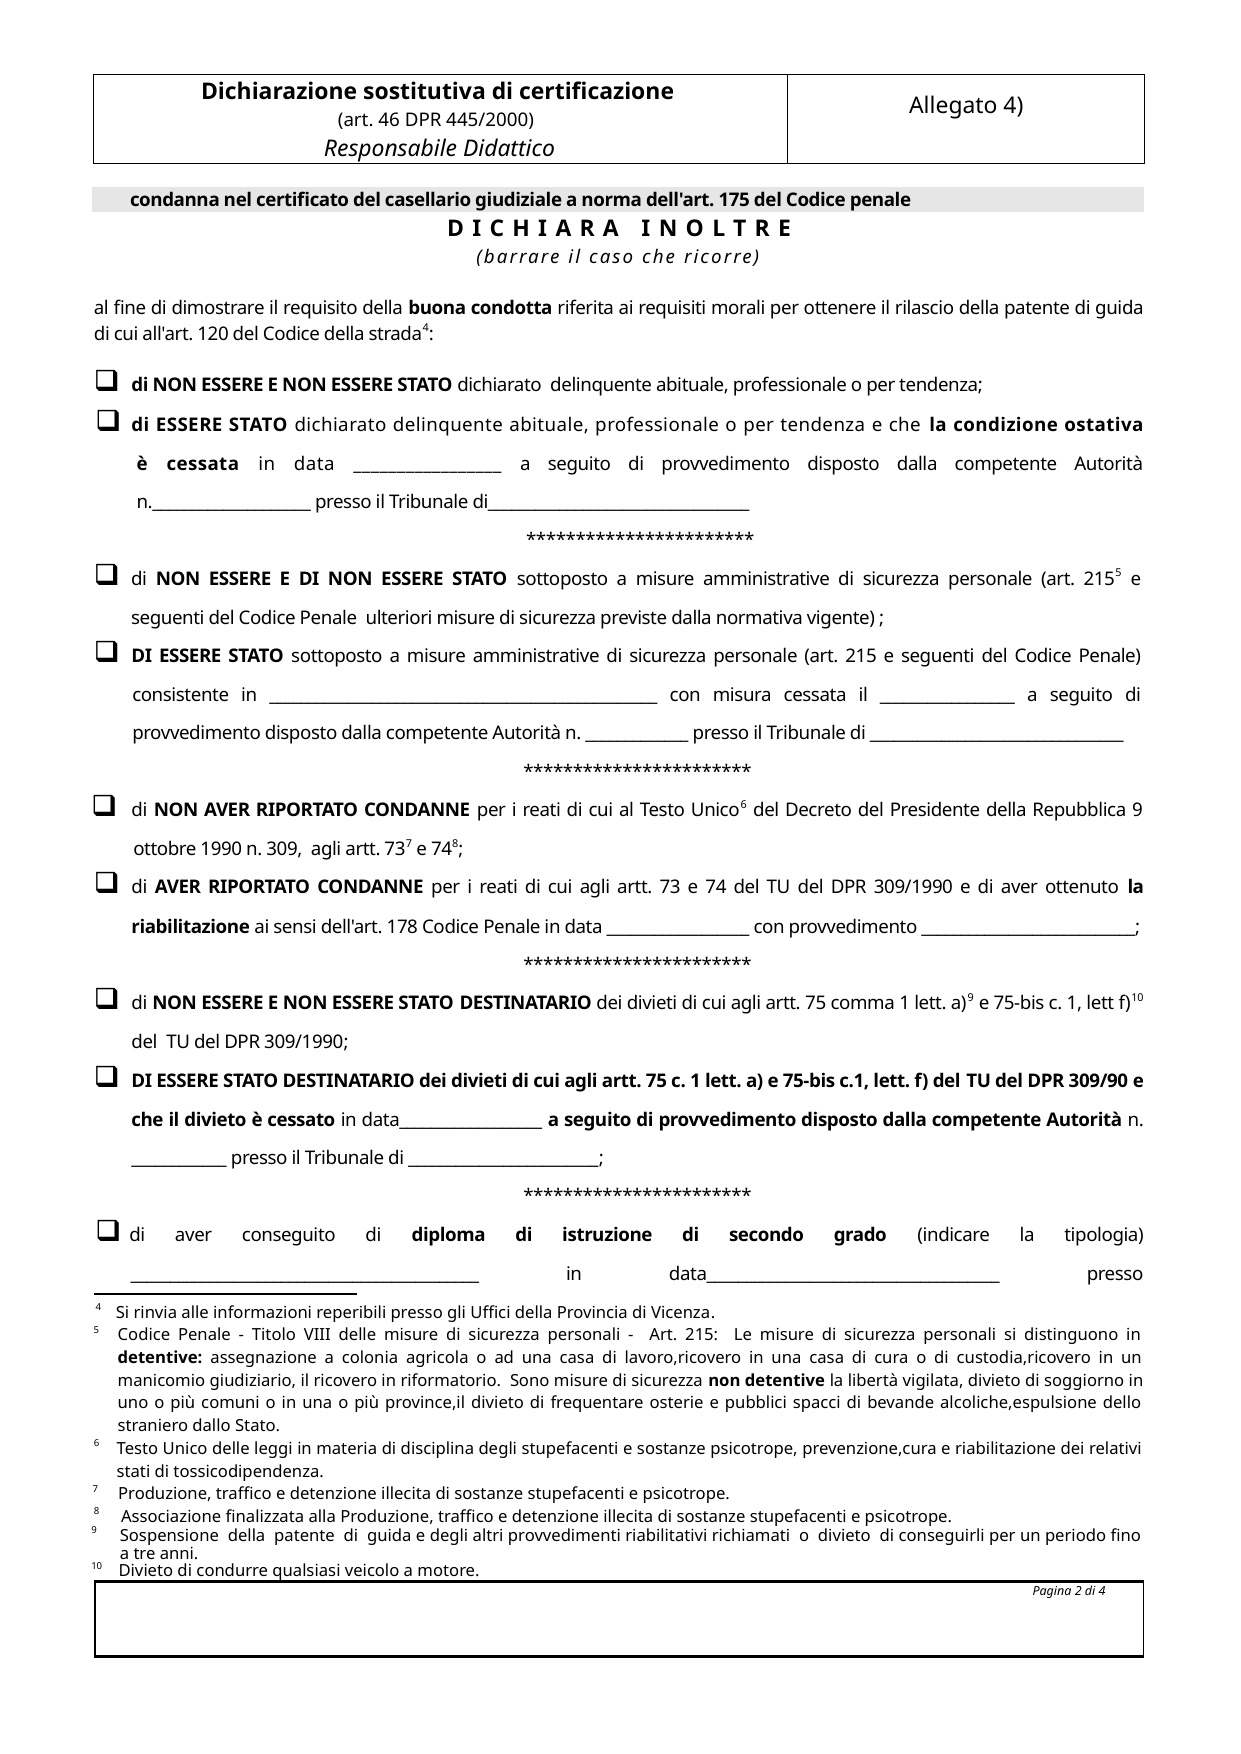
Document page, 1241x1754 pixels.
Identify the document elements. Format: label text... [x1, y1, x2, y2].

list Produzione, traffico e detenzione illecita di sostanze stupefacenti e psicotrope. [92, 1482, 1144, 1504]
list di AVER RIPORTATO CONDANNE per i reati di cui agli artt. 73 e 74 del TU del DPR 309/1990 e di aver ottenuto la riabilitazione ai sensi dell'art. 178 Codice Penale in data __________________ con provvedimento ___________________________; [94, 874, 1144, 938]
list di NON ESSERE E NON ESSERE STATO DESTINATARIO dei divieti di cui agli artt. 75 comma 1 lett. a) e 75-bis c. 1, lett f) del TU del DPR 309/1990; [94, 989, 1144, 1054]
list condanna nel certificato del casellario giudiziale a norma dell'art. 175 del Codice penale [92, 187, 1144, 212]
text Si rinvia alle informazioni reperibili presso gli Uffici della Provincia di Vicenza. [95, 1300, 1144, 1323]
subtitle DICHIARA INOLTRE [94, 212, 1144, 243]
list di ESSERE STATO dichiarato delinquente abituale, professionale o per tendenza e che la condizione ostativa è cessata in data _________________ a seguito di provvedimento disposto dalla competente Autorità n.____________________ presso il Tribunale di_________________________________ [95, 411, 1144, 514]
list *********************** [94, 1183, 1144, 1208]
list *********************** [94, 758, 1144, 783]
list DI ESSERE STATO DESTINATARIO dei divieti di cui agli artt. 75 c. 1 lett. a) e 75-bis c.1, lett. f) del TU del DPR 309/90 e che il divieto è cessato in data__________________ a seguito di provvedimento disposto dalla competente Autorità n. ____________ presso il Tribunale di ________________________; [94, 1067, 1144, 1170]
list Testo Unico delle leggi in materia di disciplina degli stupefacenti e sostanze psicotrope, prevenzione,cura e riabilitazione dei relativi stati di tossicodipendenza. [94, 1436, 1144, 1482]
list Associazione finalizzata alla Produzione, traffico e detenzione illecita di sostanze stupefacenti e psicotrope. [94, 1504, 1144, 1527]
list DI ESSERE STATO sottoposto a misure amministrative di sicurezza personale (art. 215 e seguenti del Codice Penale) consistente in _________________________________________________ con misura cessata il _________________ a seguito di provvedimento disposto dalla competente Autorità n. _____________ presso il Tribunale di ________________________________ [94, 642, 1142, 745]
list di NON ESSERE E DI NON ESSERE STATO sottoposto a misure amministrative di sicurezza personale (art. 215 e seguenti del Codice Penale ulteriori misure di sicurezza previste dalla normativa vigente) ; [94, 565, 1141, 629]
list *********************** [95, 526, 1144, 552]
list *********************** [94, 951, 1144, 977]
list Codice Penale - Titolo VIII delle misure di sicurezza personali - Art. 215: Le misure di sicurezza personali si distinguono in detentive: assegnazione a colonia agricola o ad una casa di lavoro,ricovero in una casa di cura o di custodia,ricovero in un manicomio giudiziario, il ricovero in riformatorio. Sono misure di sicurezza non detentive la libertà vigilata, divieto di soggiorno in uno o più comuni o in una o più province,il divieto di frequentare osterie e pubblici spacci di bevande alcoliche,espulsione dello straniero dallo Stato. [93, 1323, 1144, 1436]
text (barrare il caso che ricorre) [94, 243, 1144, 269]
list Sospensione della patente di guida e degli altri provvedimenti riabilitativi richiamati o divieto di conseguirli per un periodo fino a tre anni. [91, 1527, 1144, 1563]
list di NON ESSERE E NON ESSERE STATO dichiarato delinquente abituale, professionale o per tendenza; [94, 371, 1144, 397]
text al fine di dimostrare il requisito della buona condotta riferita ai requisiti morali per ottenere il rilascio della patente di guida di cui all'art. 120 del Codice della strada: [94, 294, 1144, 345]
list di NON AVER RIPORTATO CONDANNE per i reati di cui al Testo Unico del Decreto del Presidente della Repubblica 9 ottobre 1990 n. 309, agli artt. 73 e 74; [91, 796, 1144, 861]
list Divieto di condurre qualsiasi veicolo a motore. [91, 1563, 1144, 1580]
list di aver conseguito di diploma di istruzione di secondo grado (indicare la tipologia) ____________________________________________ in data_____________________________________ presso [95, 1221, 1144, 1286]
